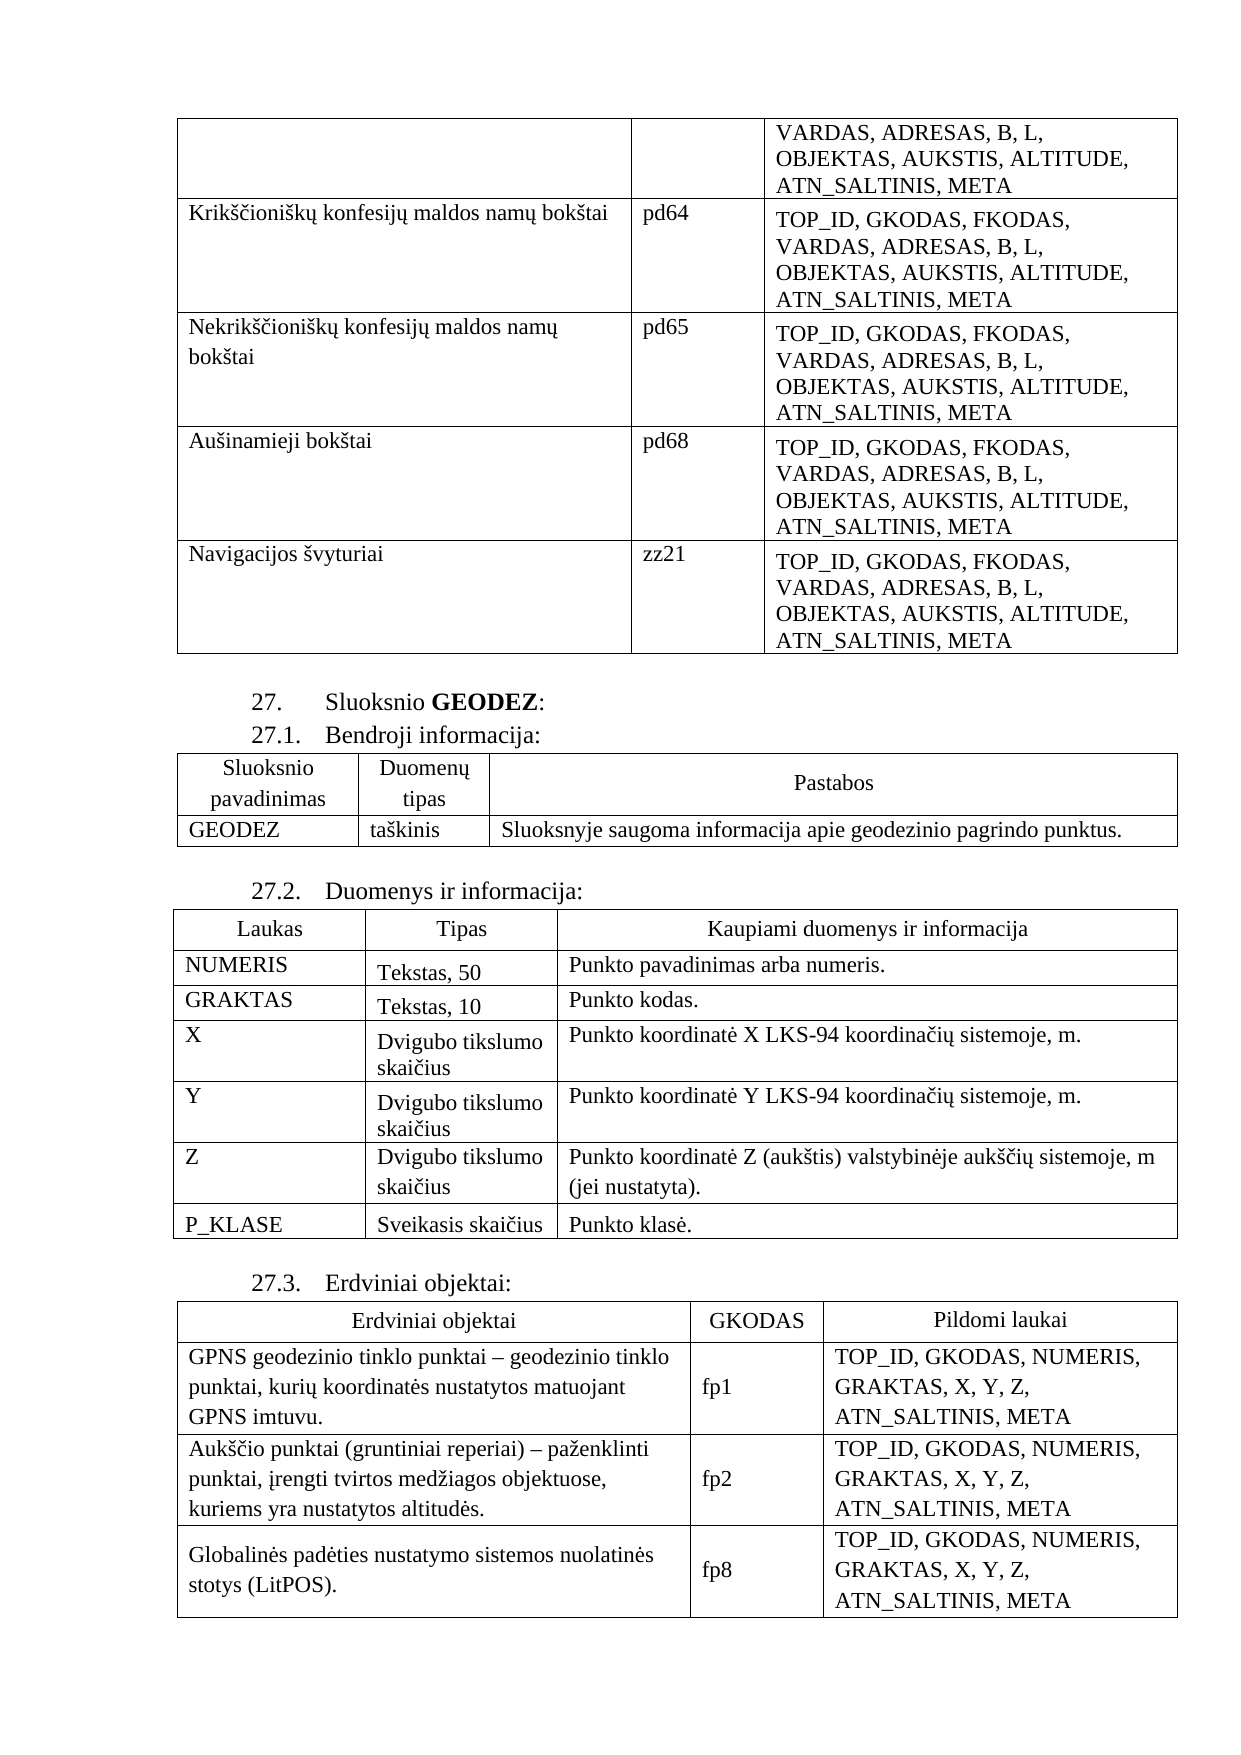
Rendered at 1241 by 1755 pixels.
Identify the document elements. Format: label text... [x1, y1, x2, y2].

table_cell fp8 [691, 1526, 823, 1617]
table_cell GEODEZ [178, 816, 358, 846]
table_cell Krikščioniškų konfesijų maldos namų bokštai [178, 199, 631, 312]
table_cell Tekstas, 50 [366, 951, 557, 985]
table_cell Z [174, 1143, 365, 1203]
table_cell NUMERIS [174, 951, 365, 985]
table_cell zz21 [632, 541, 764, 653]
table_header Sluoksnio pavadinimas [178, 754, 358, 815]
table_cell VARDAS, ADRESAS, B, L, OBJEKTAS, AUKSTIS, ALTITUDE, ATN_SALTINIS, META [765, 119, 1177, 198]
table_cell TOP_ID, GKODAS, NUMERIS, GRAKTAS, X, Y, Z, ATN_SALTINIS, META [824, 1435, 1177, 1525]
table_cell TOP_ID, GKODAS, FKODAS, VARDAS, ADRESAS, B, L, OBJEKTAS, AUKSTIS, ALTITUDE, ATN_SALTINIS, META [765, 427, 1177, 539]
table_header Laukas [174, 910, 365, 950]
table_header Pildomi laukai [824, 1302, 1177, 1342]
table_cell TOP_ID, GKODAS, NUMERIS, GRAKTAS, X, Y, Z, ATN_SALTINIS, META [824, 1343, 1177, 1434]
table_cell Sveikasis skaičius [366, 1204, 557, 1238]
table_cell Punkto klasė. [558, 1204, 1177, 1238]
table_cell Sluoksnyje saugoma informacija apie geodezinio pagrindo punktus. [490, 816, 1177, 846]
table_cell Navigacijos švyturiai [178, 541, 631, 653]
table_cell P_KLASE [174, 1204, 365, 1238]
table_cell [632, 119, 764, 198]
table_cell X [174, 1021, 365, 1081]
table_header Pastabos [490, 754, 1177, 815]
text 27.1. Bendroji informacija: [177, 720, 1181, 749]
table_header Erdviniai objektai [178, 1302, 690, 1342]
table_cell pd68 [632, 427, 764, 539]
text 27.3. Erdviniai objektai: [177, 1268, 1181, 1296]
table_cell Dvigubo tikslumo skaičius [366, 1143, 557, 1203]
table_header Kaupiami duomenys ir informacija [558, 910, 1177, 950]
table_cell taškinis [359, 816, 489, 846]
table_cell Aukščio punktai (gruntiniai reperiai) – paženklinti punktai, įrengti tvirtos medžiagos objektuose, kuriems yra nustatytos altitudės. [178, 1435, 690, 1525]
table_cell Globalinės padėties nustatymo sistemos nuolatinės stotys (LitPOS). [178, 1526, 690, 1617]
table_cell pd65 [632, 313, 764, 426]
table_cell [178, 119, 631, 198]
table_cell TOP_ID, GKODAS, FKODAS, VARDAS, ADRESAS, B, L, OBJEKTAS, AUKSTIS, ALTITUDE, ATN_SALTINIS, META [765, 199, 1177, 312]
table_cell Punkto koordinatė Y LKS-94 koordinačių sistemoje, m. [558, 1082, 1177, 1142]
table_header GKODAS [691, 1302, 823, 1342]
table_cell Y [174, 1082, 365, 1142]
table_cell TOP_ID, GKODAS, FKODAS, VARDAS, ADRESAS, B, L, OBJEKTAS, AUKSTIS, ALTITUDE, ATN_SALTINIS, META [765, 313, 1177, 426]
table_cell GRAKTAS [174, 986, 365, 1019]
table_cell pd64 [632, 199, 764, 312]
table_cell fp2 [691, 1435, 823, 1525]
text 27.2. Duomenys ir informacija: [177, 876, 1181, 904]
table_cell GPNS geodezinio tinklo punktai – geodezinio tinklo punktai, kurių koordinatės nustatytos matuojant GPNS imtuvu. [178, 1343, 690, 1434]
table_cell TOP_ID, GKODAS, NUMERIS, GRAKTAS, X, Y, Z, ATN_SALTINIS, META [824, 1526, 1177, 1617]
table_cell Aušinamieji bokštai [178, 427, 631, 539]
table_cell Punkto koordinatė Z (aukštis) valstybinėje aukščių sistemoje, m (jei nustatyta). [558, 1143, 1177, 1203]
table_cell Tekstas, 10 [366, 986, 557, 1019]
table_cell Nekrikščioniškų konfesijų maldos namų bokštai [178, 313, 631, 426]
table_cell Punkto koordinatė X LKS-94 koordinačių sistemoje, m. [558, 1021, 1177, 1081]
text 27. Sluoksnio GEODEZ: [177, 687, 1181, 716]
table_cell Punkto pavadinimas arba numeris. [558, 951, 1177, 985]
table_cell Dvigubo tikslumo skaičius [366, 1082, 557, 1142]
table_cell Punkto kodas. [558, 986, 1177, 1019]
table_cell TOP_ID, GKODAS, FKODAS, VARDAS, ADRESAS, B, L, OBJEKTAS, AUKSTIS, ALTITUDE, ATN_SALTINIS, META [765, 541, 1177, 653]
table_header Duomenų tipas [359, 754, 489, 815]
table_header Tipas [366, 910, 557, 950]
table_cell Dvigubo tikslumo skaičius [366, 1021, 557, 1081]
table_cell fp1 [691, 1343, 823, 1434]
